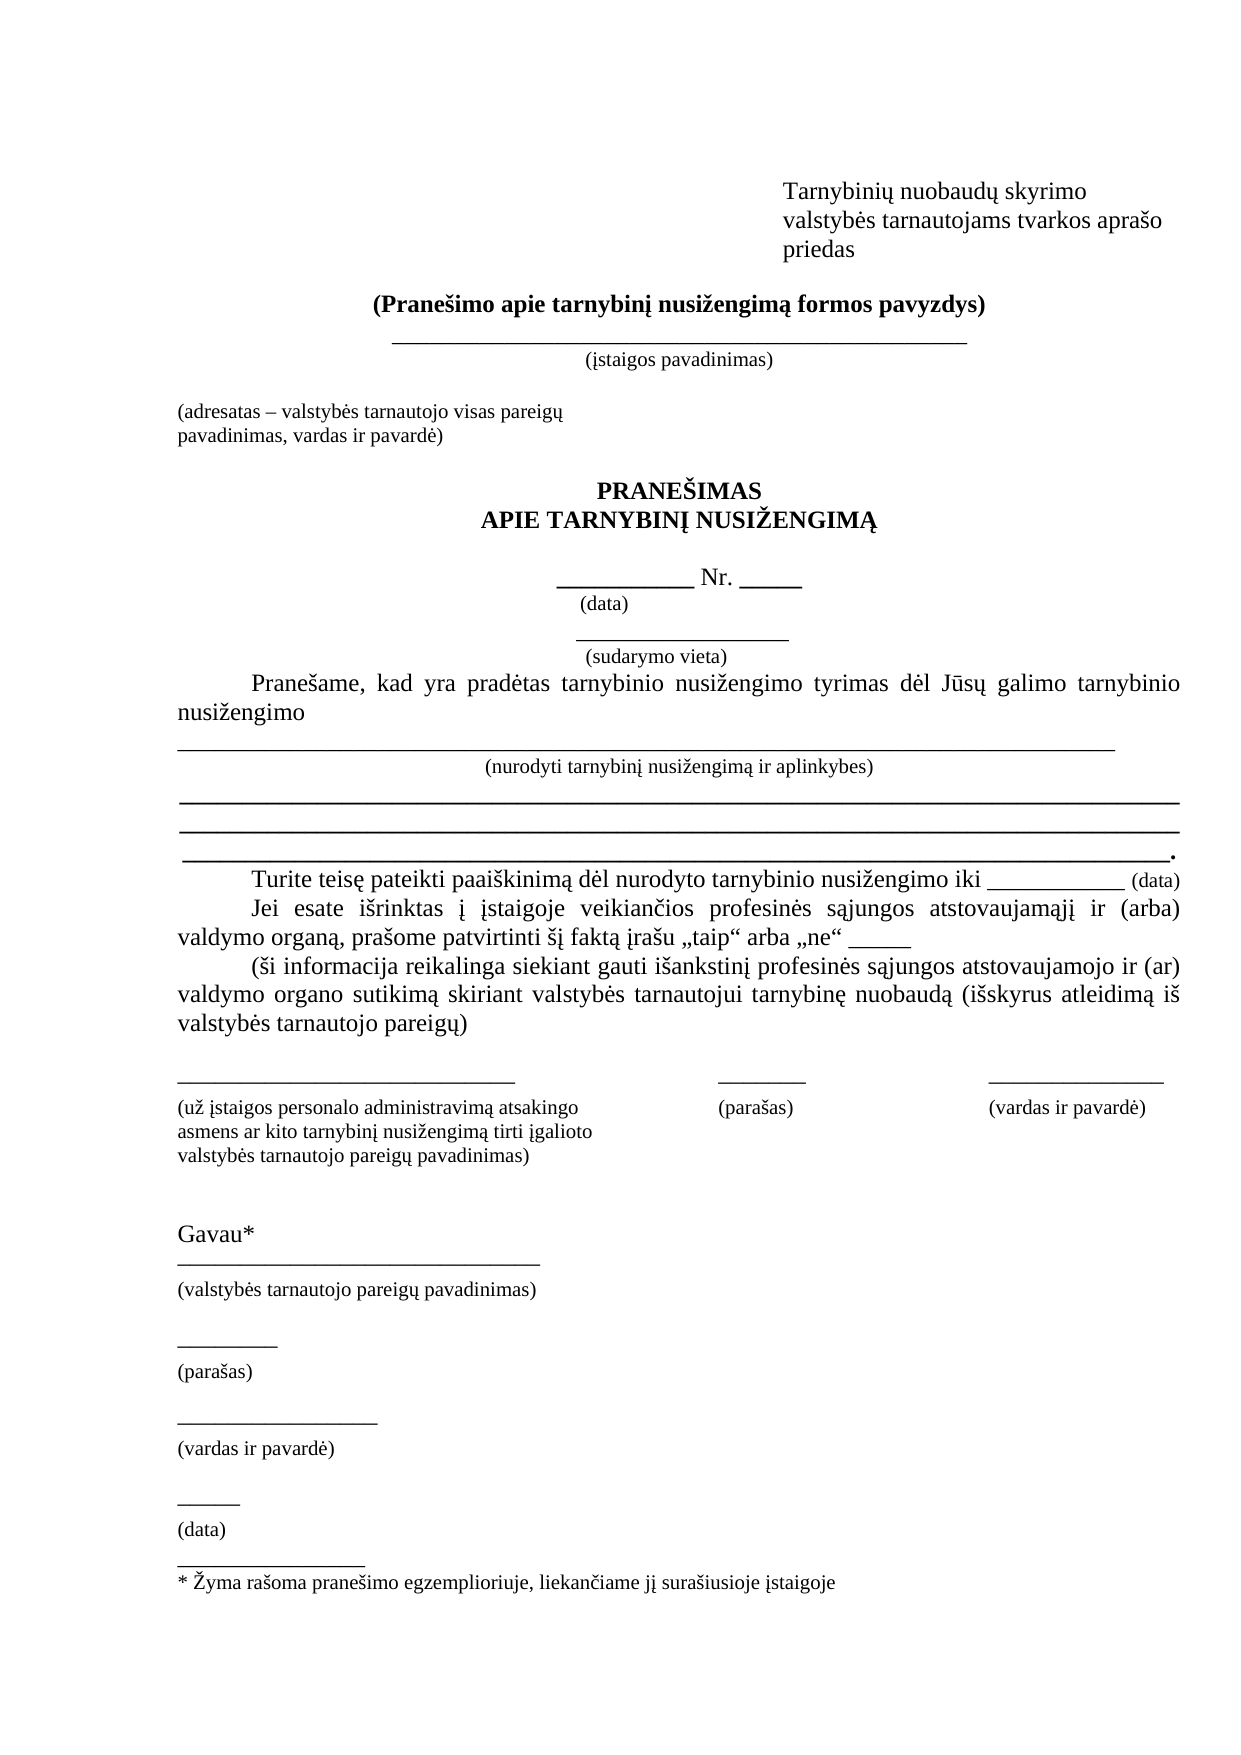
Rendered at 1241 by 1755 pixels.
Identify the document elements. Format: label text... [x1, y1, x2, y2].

text Tarnybinių nuobaudų skyrimo [783, 176, 1181, 205]
text * Žyma rašoma pranešimo egzemplioriuje, liekančiame jį surašiusioje įstaigoje [177, 1570, 1181, 1594]
text –––––––– [177, 1330, 1181, 1359]
text valstybės tarnautojams tvarkos aprašo [783, 205, 1181, 234]
text priedas [783, 234, 1181, 263]
text pavadinimas, vardas ir pavardė) [177, 423, 1181, 447]
text (adresatas – valstybės tarnautojo visas pareigų [177, 399, 1181, 423]
text _______________ [177, 1541, 1181, 1570]
text (už įstaigos personalo administravimą atsakingo (parašas) (vardas ir pavardė) [177, 1094, 1181, 1119]
text (nurodyti tarnybinį nusižengimą ir aplinkybes) [177, 754, 1181, 778]
text asmens ar kito tarnybinį nusižengimą tirti įgalioto [177, 1119, 1181, 1143]
text (Pranešimo apie tarnybinį nusižengimą formos pavyzdys) [177, 289, 1181, 318]
text ______________________________________________ [177, 318, 1181, 346]
text (valstybės tarnautojo pareigų pavadinimas) [177, 1277, 1181, 1301]
text Jei esate išrinktas į įstaigoje veikiančios profesinės sąjungos atstovaujamąjį ir (arba) valdymo organą, prašome patvirtinti šį faktą įrašu „taip“ arba „ne“ _____ [177, 893, 1181, 951]
text _________________ [177, 615, 1181, 644]
text valstybės tarnautojo pareigų pavadinimas) [177, 1143, 1181, 1191]
text _______________________________________________________________________________________________________________________________________________________________________________________________________________________________________________. [177, 778, 1181, 864]
text ––––––––––––––––––––––––––––– [177, 1248, 1181, 1277]
text ––––– [177, 1488, 1181, 1517]
text PRANEŠIMAS [177, 476, 1181, 505]
text (data) [177, 1517, 1181, 1541]
text Turite teisę pateikti paaiškinimą dėl nurodyto tarnybinio nusižengimo iki ___________ (data) [177, 864, 1181, 893]
text –––––––––––––––– [177, 1407, 1181, 1436]
text Pranešame, kad yra pradėtas tarnybinio nusižengimo tyrimas dėl Jūsų galimo tarnybinio nusižengimo ___________________________________________________________________________ [177, 668, 1181, 754]
text (vardas ir pavardė) [177, 1436, 1181, 1459]
text Gavau* [177, 1219, 1181, 1248]
text (sudarymo vieta) [477, 644, 1181, 668]
text (data) [477, 591, 1181, 615]
text (ši informacija reikalinga siekiant gauti išankstinį profesinės sąjungos atstovaujamojo ir (ar) valdymo organo sutikimą skiriant valstybės tarnautojui tarnybinę nuobaudą (išskyrus atleidimą iš valstybės tarnautojo pareigų) [177, 951, 1181, 1037]
text ––––––––––––––––––––––––––– ––––––– –––––––––––––– [177, 1066, 1181, 1094]
text (parašas) [177, 1359, 1181, 1383]
text APIE TARNYBINĮ NUSIŽENGIMĄ [177, 505, 1181, 534]
text ___________ Nr. _____ [177, 562, 1181, 591]
text (įstaigos pavadinimas) [177, 346, 1181, 371]
